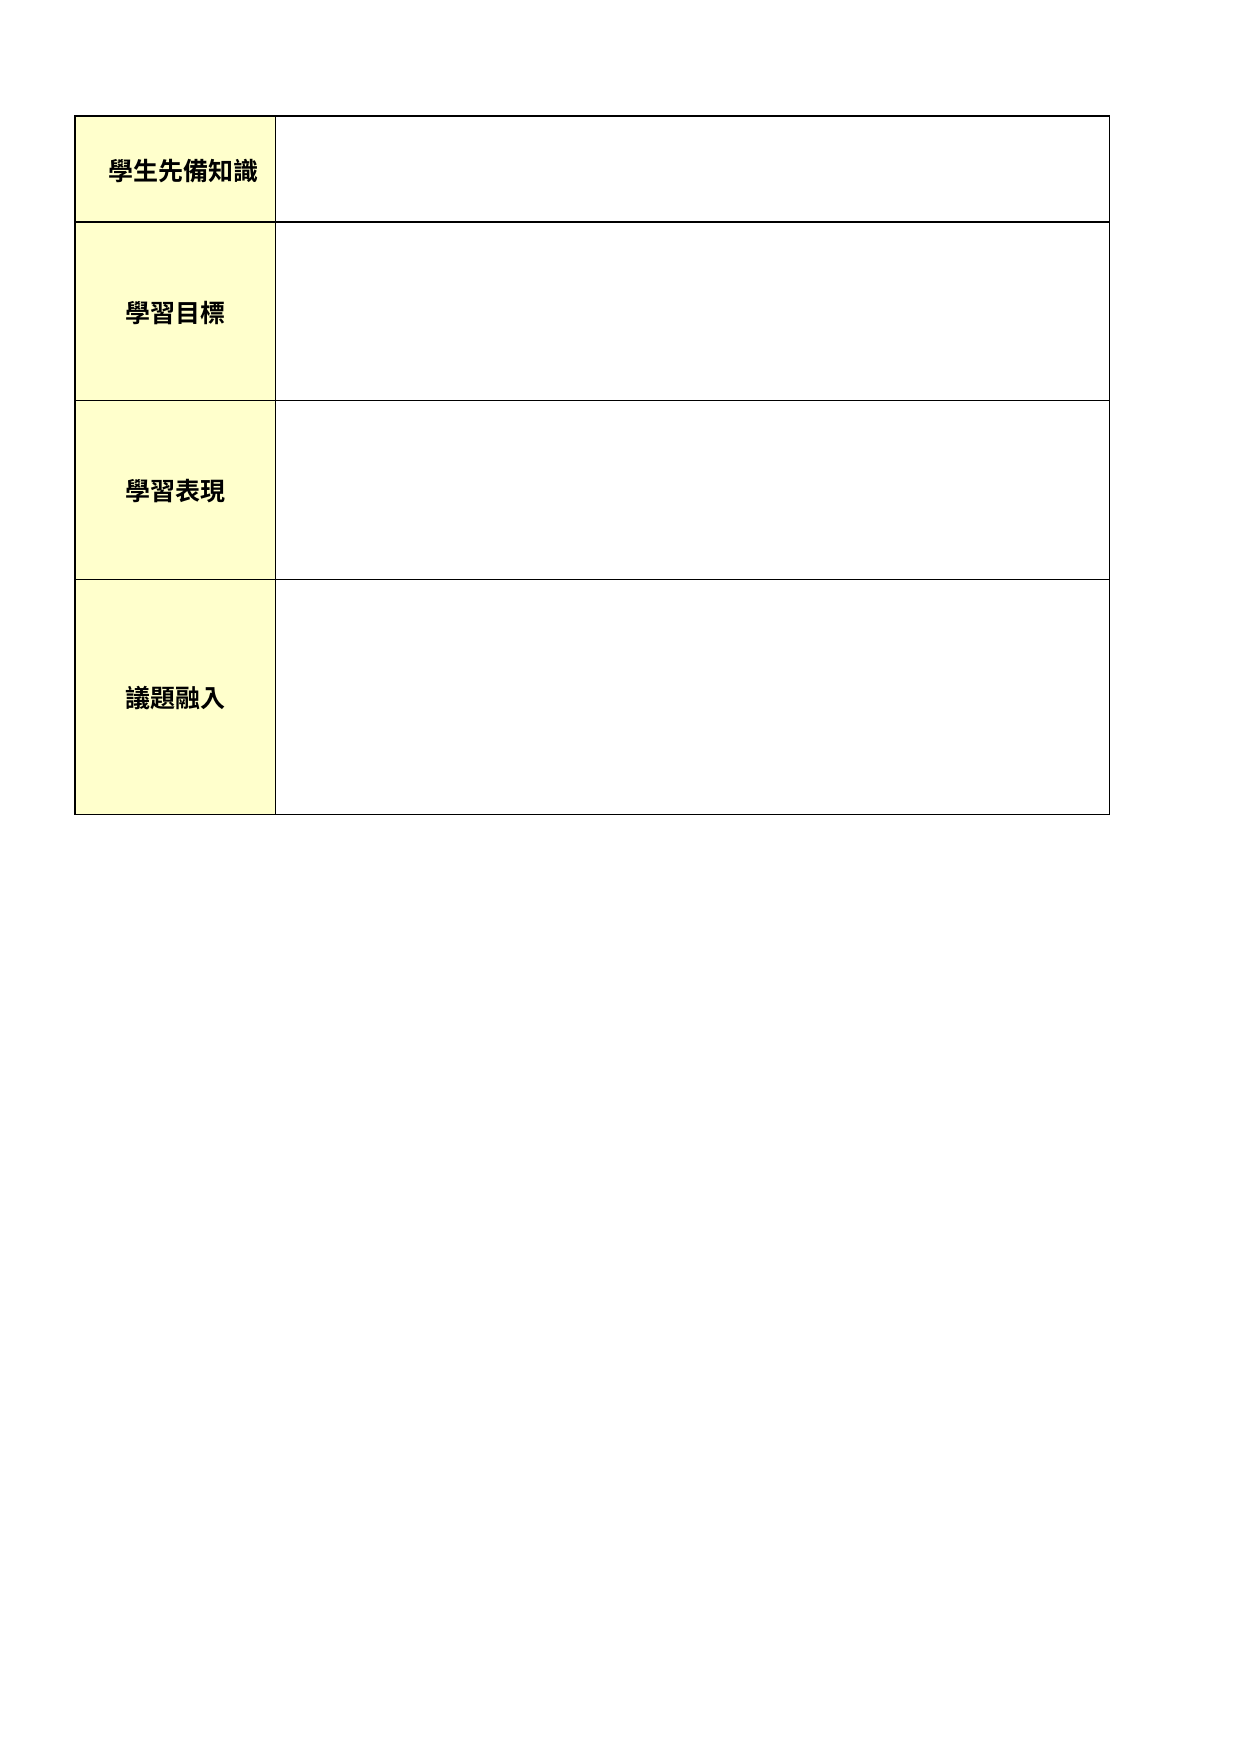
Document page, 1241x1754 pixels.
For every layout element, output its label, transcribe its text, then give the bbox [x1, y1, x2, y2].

table_cell [276, 401, 1109, 579]
table_cell 學生先備知識 [76, 117, 275, 221]
table_cell [276, 117, 1109, 221]
table_cell 學習表現 [76, 401, 275, 579]
table_cell 議題融入 [76, 580, 275, 814]
table_cell [276, 580, 1109, 814]
table_cell [276, 223, 1109, 400]
table_cell 學習目標 [76, 223, 275, 400]
